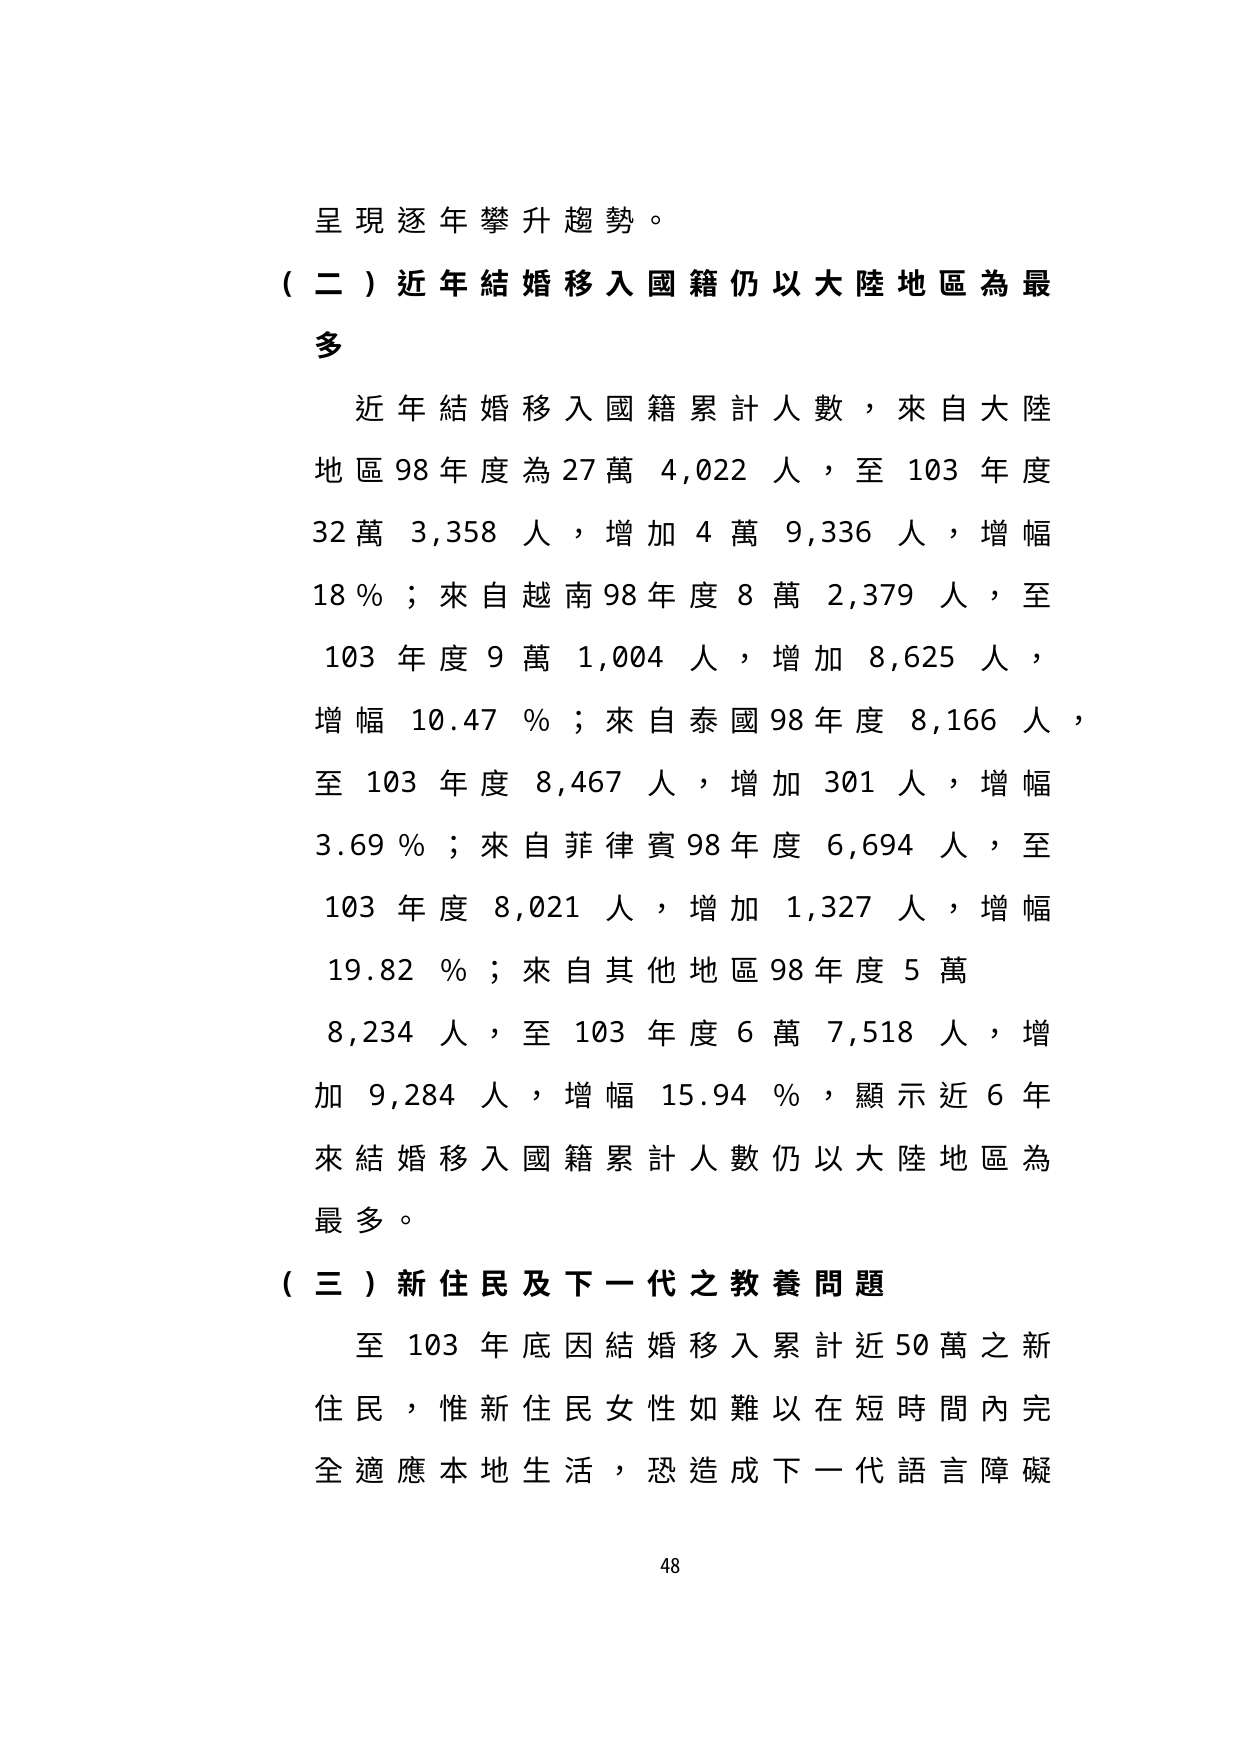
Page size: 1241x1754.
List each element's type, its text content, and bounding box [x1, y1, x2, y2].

text (二)近年結婚移入國籍仍以大陸地區為最多 [242, 240, 1058, 365]
text (三)新住民及下一代之教養問題 [242, 1240, 1058, 1302]
text 至103年底因結婚移入累計近50萬之新住民，惟新住民女性如難以在短時間內完全適應本地生活，恐造成下一代語言障礙 [271, 1302, 1058, 1490]
text 近年結婚移入國籍累計人數，來自大陸地區98年度為27萬4,022人，至103年度32萬3,358人，增加4萬9,336人，增幅18％；來自越南98年度8萬2,379人，至103年度9萬1,004人，增加8,625人，增幅10.47％；來自泰國98年度8,166人，至103年度8,467人，增加301人，增幅3.69％；來自菲律賓98年度6,694人，至103年度8,021人，增加1,327人，增幅19.82％；來自其他地區98年度5萬8,234人，至103年度6萬7,518人，增加9,284人，增幅15.94％，顯示近6年來結婚移入國籍累計人數仍以大陸地區為最多。 [271, 365, 1058, 1240]
text 結婚移入人數98年度累計42萬9,495人，至103年度累計49萬8,368人，增加6萬8,873人，增幅16.04％(詳附表14)，呈現逐年攀升趨勢。 [271, 177, 1058, 240]
